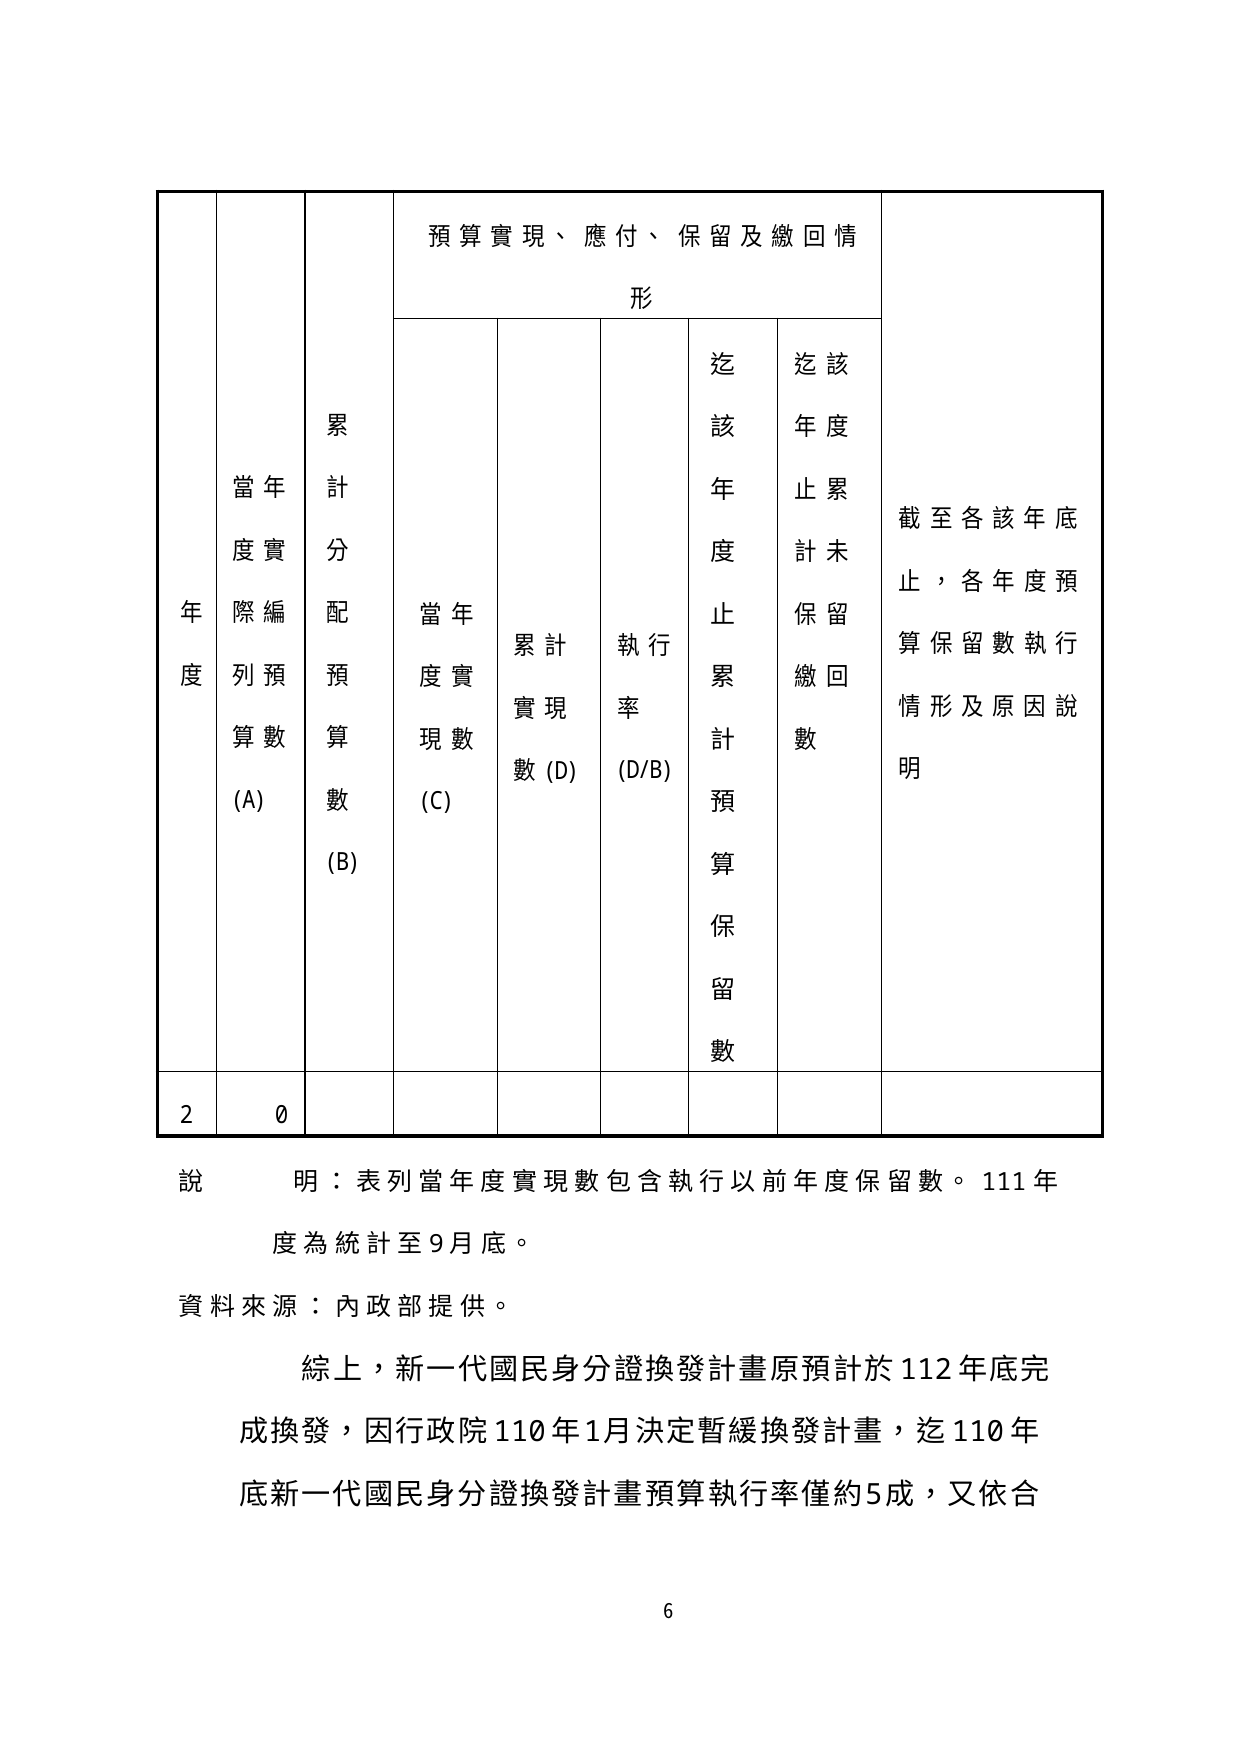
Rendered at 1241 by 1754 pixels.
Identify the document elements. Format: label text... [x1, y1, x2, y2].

text 資料來源：內政部提供。 [146, 1262, 1061, 1325]
table_cell [689, 1072, 777, 1134]
table_cell [306, 1072, 393, 1134]
text 綜上，新一代國民身分證換發計畫原預計於112年底完成換發，因行政院110年1月決定暫緩換發計畫，迄110年底新一代國民身分證換發計畫預算執行率僅約5成，又依合 [234, 1325, 1061, 1512]
table_cell 執行率(D/B) [601, 319, 688, 1071]
table_header 累計分配預算數(B) [306, 193, 393, 1071]
table_header 預算實現、應付、保留及繳回情形 [394, 193, 881, 318]
table_cell 迄該年度止累計未保留繳回數 [778, 319, 881, 1071]
table_cell 迄該年度止累計預算保留數 [689, 319, 777, 1071]
table_cell 2 [159, 1072, 216, 1134]
table_cell [778, 1072, 881, 1134]
table_header 年度 [159, 193, 216, 1071]
table_cell [394, 1072, 497, 1134]
table_cell 累計實現數(D) [498, 319, 600, 1071]
table_cell [882, 1072, 1101, 1134]
text 說 明：表列當年度實現數包含執行以前年度保留數。111年度為統計至9月底。 [146, 1137, 1091, 1262]
table_header 當年度實際編列預算數(A) [217, 193, 304, 1071]
table_header 截至各該年底止，各年度預算保留數執行情形及原因說明 [882, 193, 1101, 1071]
table_cell 0 [217, 1072, 304, 1134]
table_cell [498, 1072, 600, 1134]
table_cell [601, 1072, 688, 1134]
table_cell 當年度實現數(C) [394, 319, 497, 1071]
